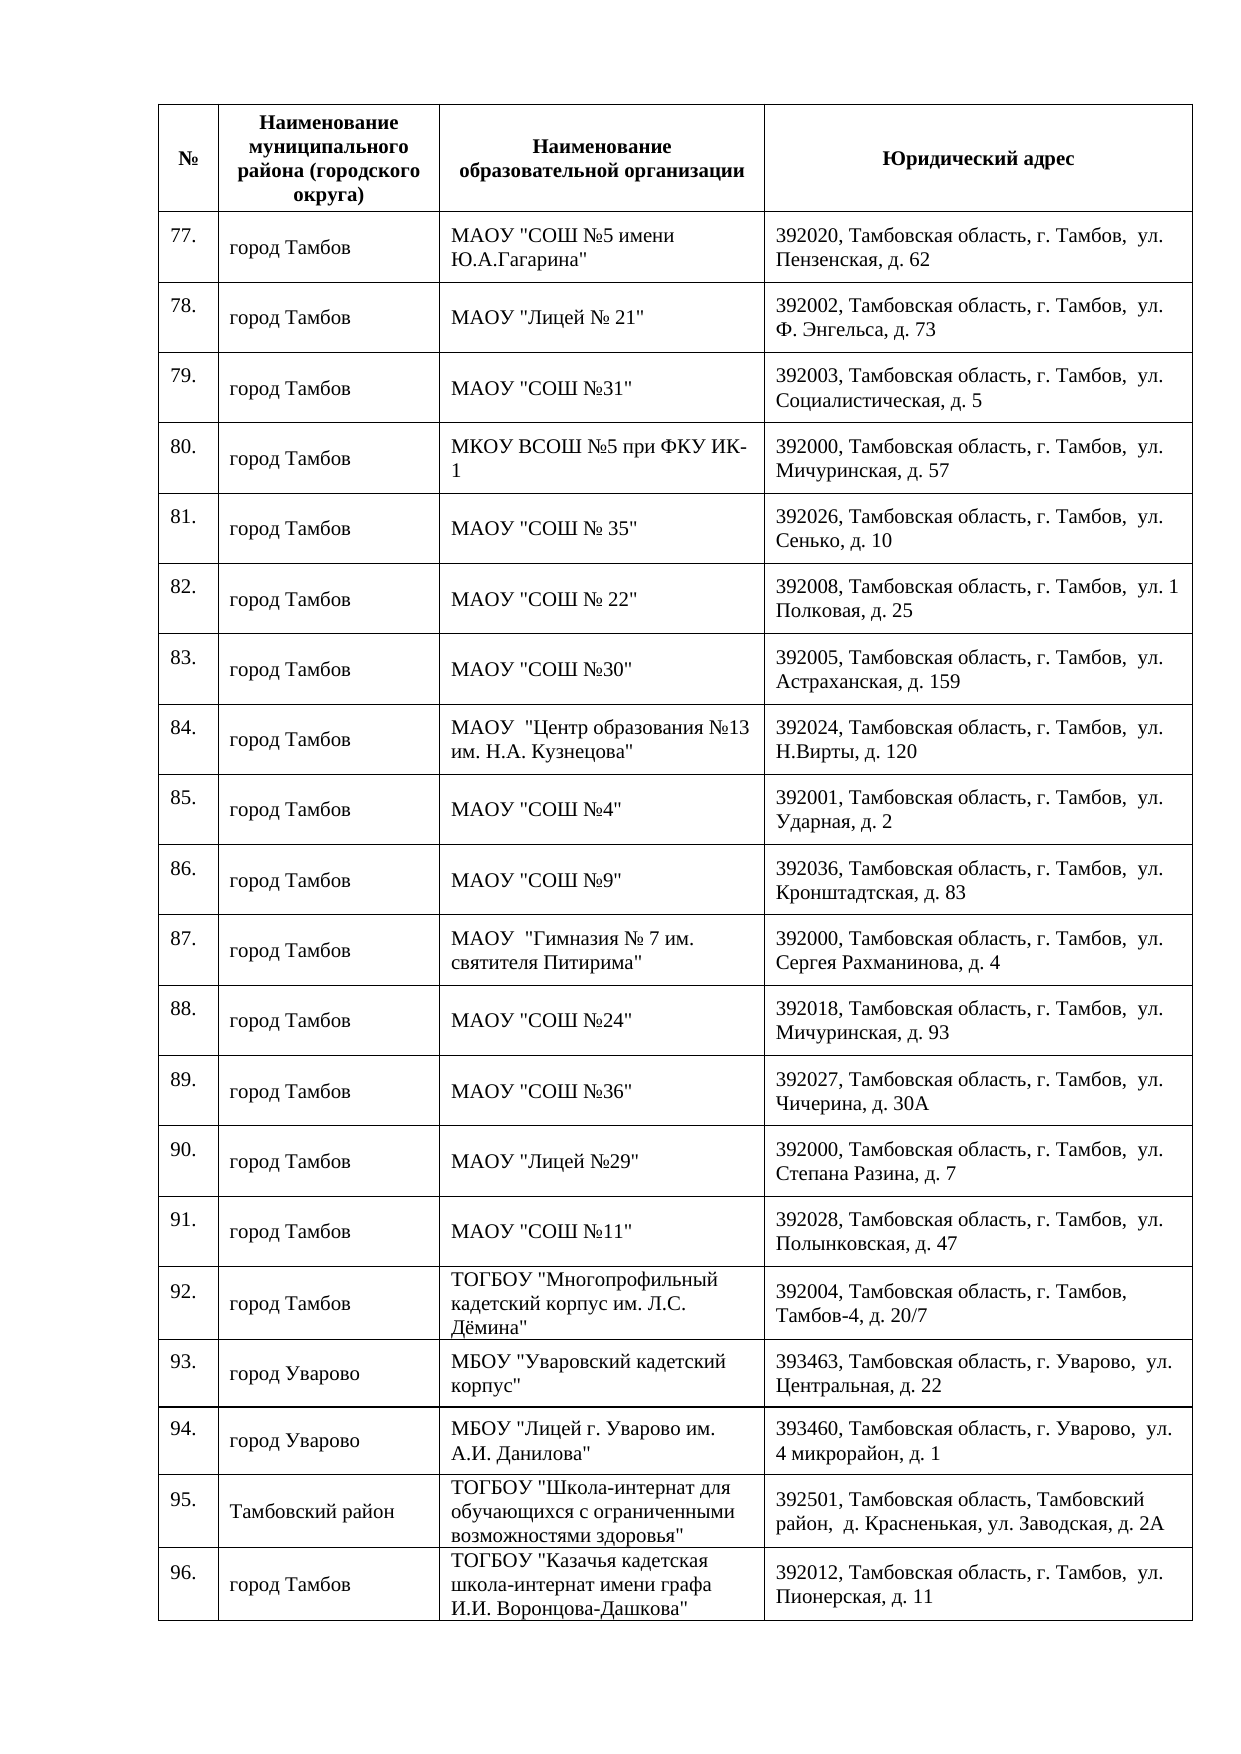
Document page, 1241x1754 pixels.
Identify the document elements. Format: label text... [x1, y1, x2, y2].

table_cell 392008, Тамбовская область, г. Тамбов, ул. 1 Полковая, д. 25 [765, 564, 1192, 633]
table_cell МАОУ "СОШ № 35" [440, 494, 764, 563]
table_cell МАОУ "Лицей №29" [440, 1126, 764, 1196]
table_cell [159, 845, 218, 914]
table_cell МАОУ "Центр образования №13 им. Н.А. Кузнецова" [440, 705, 764, 774]
table_cell [159, 986, 218, 1055]
table_cell город Тамбов [219, 423, 439, 492]
table_cell ТОГБОУ "Многопрофильный кадетский корпус им. Л.С. Дёмина" [440, 1267, 764, 1339]
table_cell 392004, Тамбовская область, г. Тамбов, Тамбов-4, д. 20/7 [765, 1267, 1192, 1339]
table_cell МАОУ "СОШ №4" [440, 775, 764, 844]
table_cell 392003, Тамбовская область, г. Тамбов, ул. Социалистическая, д. 5 [765, 353, 1192, 422]
table_cell [159, 1408, 218, 1473]
table_cell город Тамбов [219, 283, 439, 352]
table_cell [159, 1126, 218, 1196]
table_header Наименование образовательной организации [440, 105, 764, 211]
table_cell [159, 423, 218, 492]
table_cell город Тамбов [219, 915, 439, 985]
table_cell город Тамбов [219, 564, 439, 633]
table_cell город Тамбов [219, 1126, 439, 1196]
table_cell МАОУ "Лицей № 21" [440, 283, 764, 352]
table_cell [159, 283, 218, 352]
table_cell город Тамбов [219, 775, 439, 844]
table_cell 393460, Тамбовская область, г. Уварово, ул. 4 микрорайон, д. 1 [765, 1408, 1192, 1473]
table_cell [159, 1548, 218, 1620]
table_cell 392026, Тамбовская область, г. Тамбов, ул. Сенько, д. 10 [765, 494, 1192, 563]
table_cell [159, 1267, 218, 1339]
table_cell город Уварово [219, 1408, 439, 1473]
table_cell [159, 1197, 218, 1266]
table_cell МАОУ "СОШ №30" [440, 634, 764, 703]
table_cell ТОГБОУ "Школа-интернат для обучающихся с ограниченными возможностями здоровья" [440, 1475, 764, 1547]
table_cell 393463, Тамбовская область, г. Уварово, ул. Центральная, д. 22 [765, 1340, 1192, 1406]
table_cell [159, 705, 218, 774]
table_cell город Тамбов [219, 986, 439, 1055]
table_cell 392000, Тамбовская область, г. Тамбов, ул. Сергея Рахманинова, д. 4 [765, 915, 1192, 985]
table_cell [159, 212, 218, 282]
table_header Наименование муниципального района (городского округа) [219, 105, 439, 211]
table_cell 392018, Тамбовская область, г. Тамбов, ул. Мичуринская, д. 93 [765, 986, 1192, 1055]
table_cell [159, 1056, 218, 1125]
table_cell город Тамбов [219, 634, 439, 703]
table_cell [159, 1340, 218, 1406]
table_cell [159, 915, 218, 985]
table_cell 392036, Тамбовская область, г. Тамбов, ул. Кронштадтская, д. 83 [765, 845, 1192, 914]
table_cell МАОУ "СОШ № 22" [440, 564, 764, 633]
table_cell город Тамбов [219, 845, 439, 914]
table_cell МАОУ "СОШ №5 имени Ю.А.Гагарина" [440, 212, 764, 282]
table_cell МБОУ "Уваровский кадетский корпус" [440, 1340, 764, 1406]
table_header Юридический адрес [765, 105, 1192, 211]
table_header № [159, 105, 218, 211]
table_cell город Тамбов [219, 494, 439, 563]
table_cell [159, 353, 218, 422]
table_cell 392001, Тамбовская область, г. Тамбов, ул. Ударная, д. 2 [765, 775, 1192, 844]
table_cell [159, 564, 218, 633]
table_cell город Тамбов [219, 1267, 439, 1339]
table_cell город Тамбов [219, 1056, 439, 1125]
table_cell [159, 1475, 218, 1547]
table_cell 392028, Тамбовская область, г. Тамбов, ул. Полынковская, д. 47 [765, 1197, 1192, 1266]
table_cell город Тамбов [219, 1197, 439, 1266]
table_cell город Тамбов [219, 705, 439, 774]
table_cell МАОУ "СОШ №31" [440, 353, 764, 422]
table_cell [159, 494, 218, 563]
table_cell Тамбовский район [219, 1475, 439, 1547]
table_cell МАОУ "СОШ №9" [440, 845, 764, 914]
table_cell город Тамбов [219, 353, 439, 422]
table_cell город Уварово [219, 1340, 439, 1406]
table_cell 392012, Тамбовская область, г. Тамбов, ул. Пионерская, д. 11 [765, 1548, 1192, 1620]
table_cell 392020, Тамбовская область, г. Тамбов, ул. Пензенская, д. 62 [765, 212, 1192, 282]
table_cell город Тамбов [219, 1548, 439, 1620]
table_cell 392005, Тамбовская область, г. Тамбов, ул. Астраханская, д. 159 [765, 634, 1192, 703]
table_cell МАОУ "СОШ №11" [440, 1197, 764, 1266]
table_cell МАОУ "СОШ №36" [440, 1056, 764, 1125]
table_cell 392501, Тамбовская область, Тамбовский район, д. Красненькая, ул. Заводская, д. 2А [765, 1475, 1192, 1547]
table_cell 392000, Тамбовская область, г. Тамбов, ул. Степана Разина, д. 7 [765, 1126, 1192, 1196]
table_cell [159, 775, 218, 844]
table_cell МБОУ "Лицей г. Уварово им. А.И. Данилова" [440, 1408, 764, 1473]
table_cell 392024, Тамбовская область, г. Тамбов, ул. Н.Вирты, д. 120 [765, 705, 1192, 774]
table_cell 392000, Тамбовская область, г. Тамбов, ул. Мичуринская, д. 57 [765, 423, 1192, 492]
table_cell МАОУ "СОШ №24" [440, 986, 764, 1055]
table_cell 392027, Тамбовская область, г. Тамбов, ул. Чичерина, д. 30А [765, 1056, 1192, 1125]
table_cell МАОУ "Гимназия № 7 им. святителя Питирима" [440, 915, 764, 985]
table_cell МКОУ ВСОШ №5 при ФКУ ИК-1 [440, 423, 764, 492]
table_cell [159, 634, 218, 703]
table_cell город Тамбов [219, 212, 439, 282]
table_cell 392002, Тамбовская область, г. Тамбов, ул. Ф. Энгельса, д. 73 [765, 283, 1192, 352]
table_cell ТОГБОУ "Казачья кадетская школа-интернат имени графа И.И. Воронцова-Дашкова" [440, 1548, 764, 1620]
